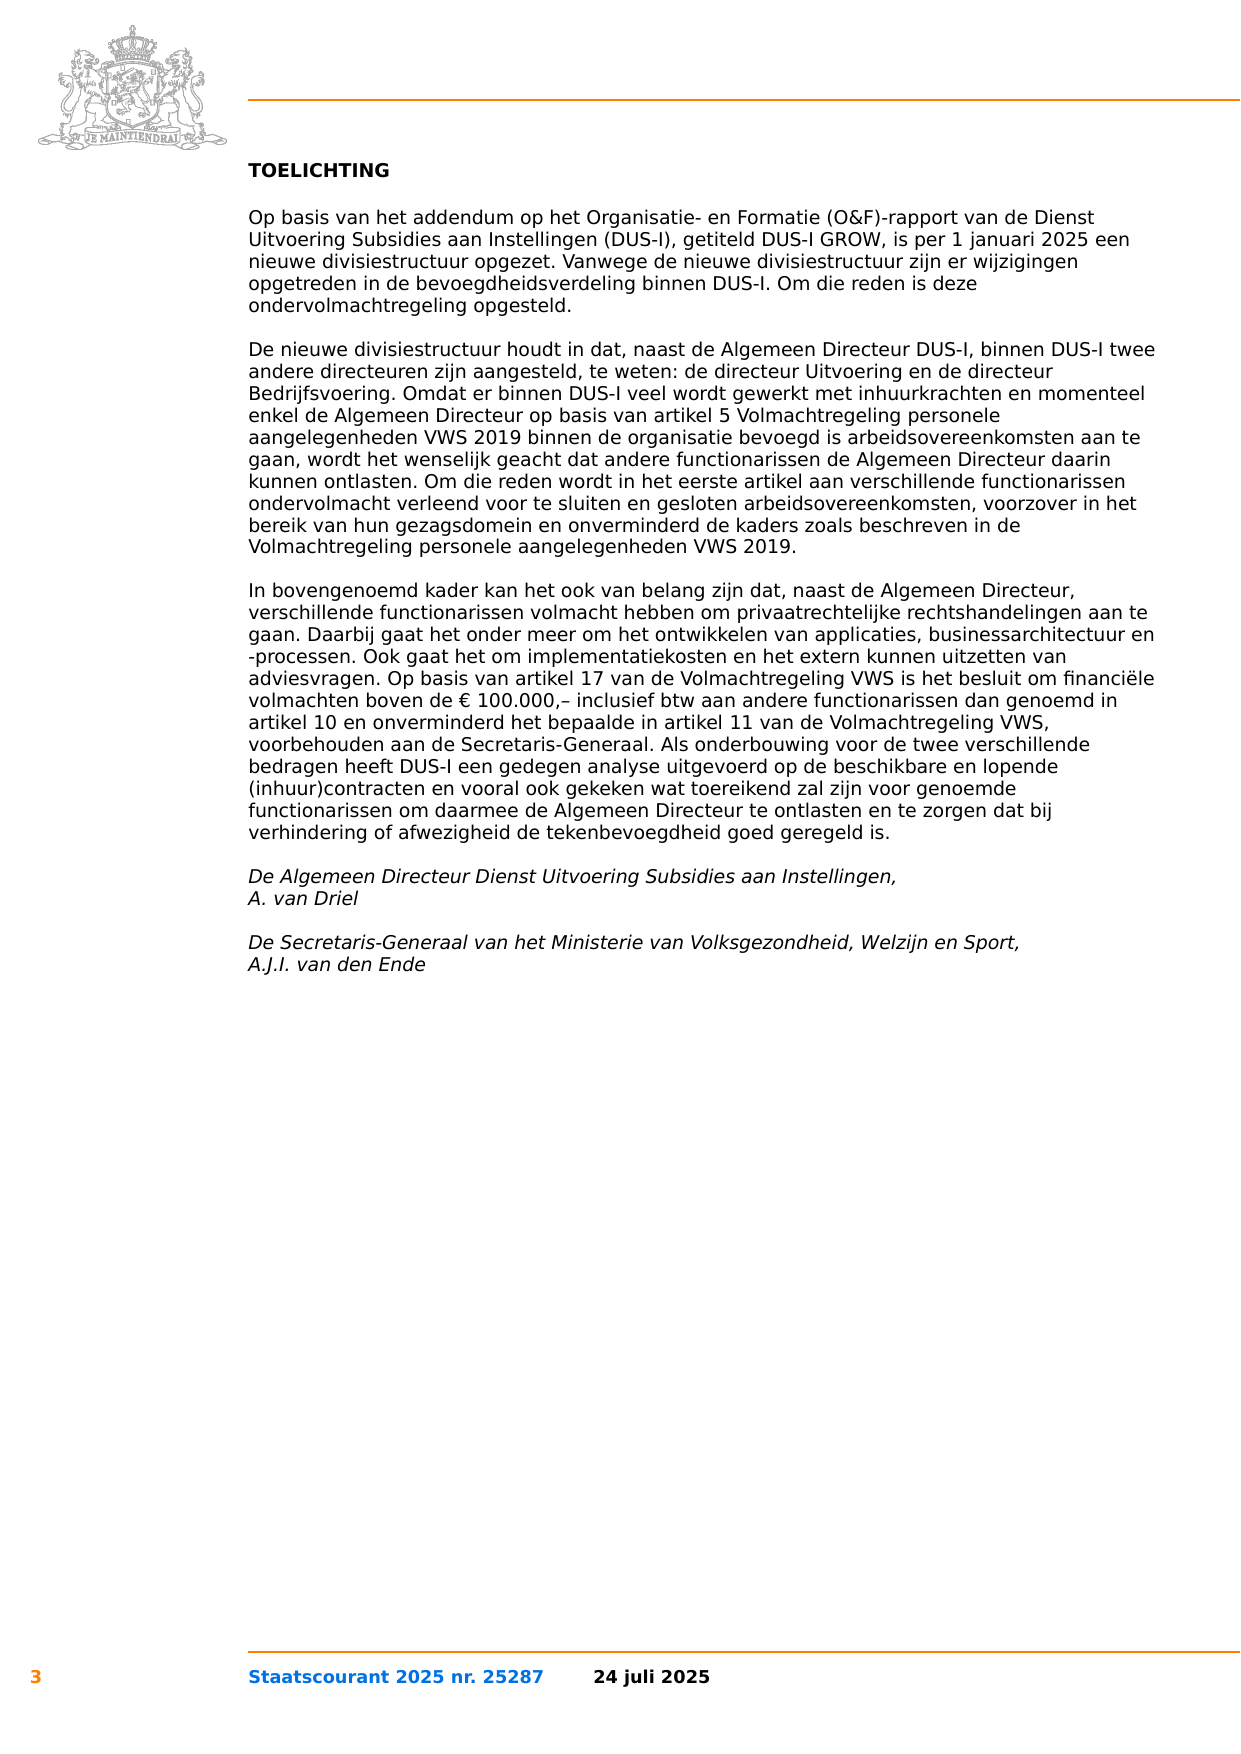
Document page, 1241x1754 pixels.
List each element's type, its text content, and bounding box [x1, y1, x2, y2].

text De Secretaris-Generaal van het Ministerie van Volksgezondheid, Welzijn en Sport, A.J.I. van den Ende [248, 932, 1163, 976]
subtitle TOELICHTING [248, 160, 1163, 182]
picture [38, 25, 227, 150]
text Op basis van het addendum op het Organisatie- en Formatie (O&F)-rapport van de Dienst Uitvoering Subsidies aan Instellingen (DUS-I), getiteld DUS-I GROW, is per 1 januari 2025 een nieuwe divisiestructuur opgezet. Vanwege de nieuwe divisiestructuur zijn er wijzigingen opgetreden in de bevoegdheidsverdeling binnen DUS-I. Om die reden is deze ondervolmachtregeling opgesteld. [248, 207, 1163, 317]
text De nieuwe divisiestructuur houdt in dat, naast de Algemeen Directeur DUS-I, binnen DUS-I twee andere directeuren zijn aangesteld, te weten: de directeur Uitvoering en de directeur Bedrijfsvoering. Omdat er binnen DUS-I veel wordt gewerkt met inhuurkrachten en momenteel enkel de Algemeen Directeur op basis van artikel 5 Volmachtregeling personele aangelegenheden VWS 2019 binnen de organisatie bevoegd is arbeidsovereenkomsten aan te gaan, wordt het wenselijk geacht dat andere functionarissen de Algemeen Directeur daarin kunnen ontlasten. Om die reden wordt in het eerste artikel aan verschillende functionarissen ondervolmacht verleend voor te sluiten en gesloten arbeidsovereenkomsten, voorzover in het bereik van hun gezagsdomein en onverminderd de kaders zoals beschreven in de Volmachtregeling personele aangelegenheden VWS 2019. [248, 339, 1163, 558]
text In bovengenoemd kader kan het ook van belang zijn dat, naast de Algemeen Directeur, verschillende functionarissen volmacht hebben om privaatrechtelijke rechtshandelingen aan te gaan. Daarbij gaat het onder meer om het ontwikkelen van applicaties, businessarchitectuur en -processen. Ook gaat het om implementatiekosten en het extern kunnen uitzetten van adviesvragen. Op basis van artikel 17 van de Volmachtregeling VWS is het besluit om financiële volmachten boven de € 100.000,– inclusief btw aan andere functionarissen dan genoemd in artikel 10 en onverminderd het bepaalde in artikel 11 van de Volmachtregeling VWS, voorbehouden aan de Secretaris-Generaal. Als onderbouwing voor de twee verschillende bedragen heeft DUS-I een gedegen analyse uitgevoerd op de beschikbare en lopende (inhuur)contracten en vooral ook gekeken wat toereikend zal zijn voor genoemde functionarissen om daarmee de Algemeen Directeur te ontlasten en te zorgen dat bij verhindering of afwezigheid de tekenbevoegdheid goed geregeld is. [248, 580, 1163, 844]
text De Algemeen Directeur Dienst Uitvoering Subsidies aan Instellingen, A. van Driel [248, 866, 1163, 910]
